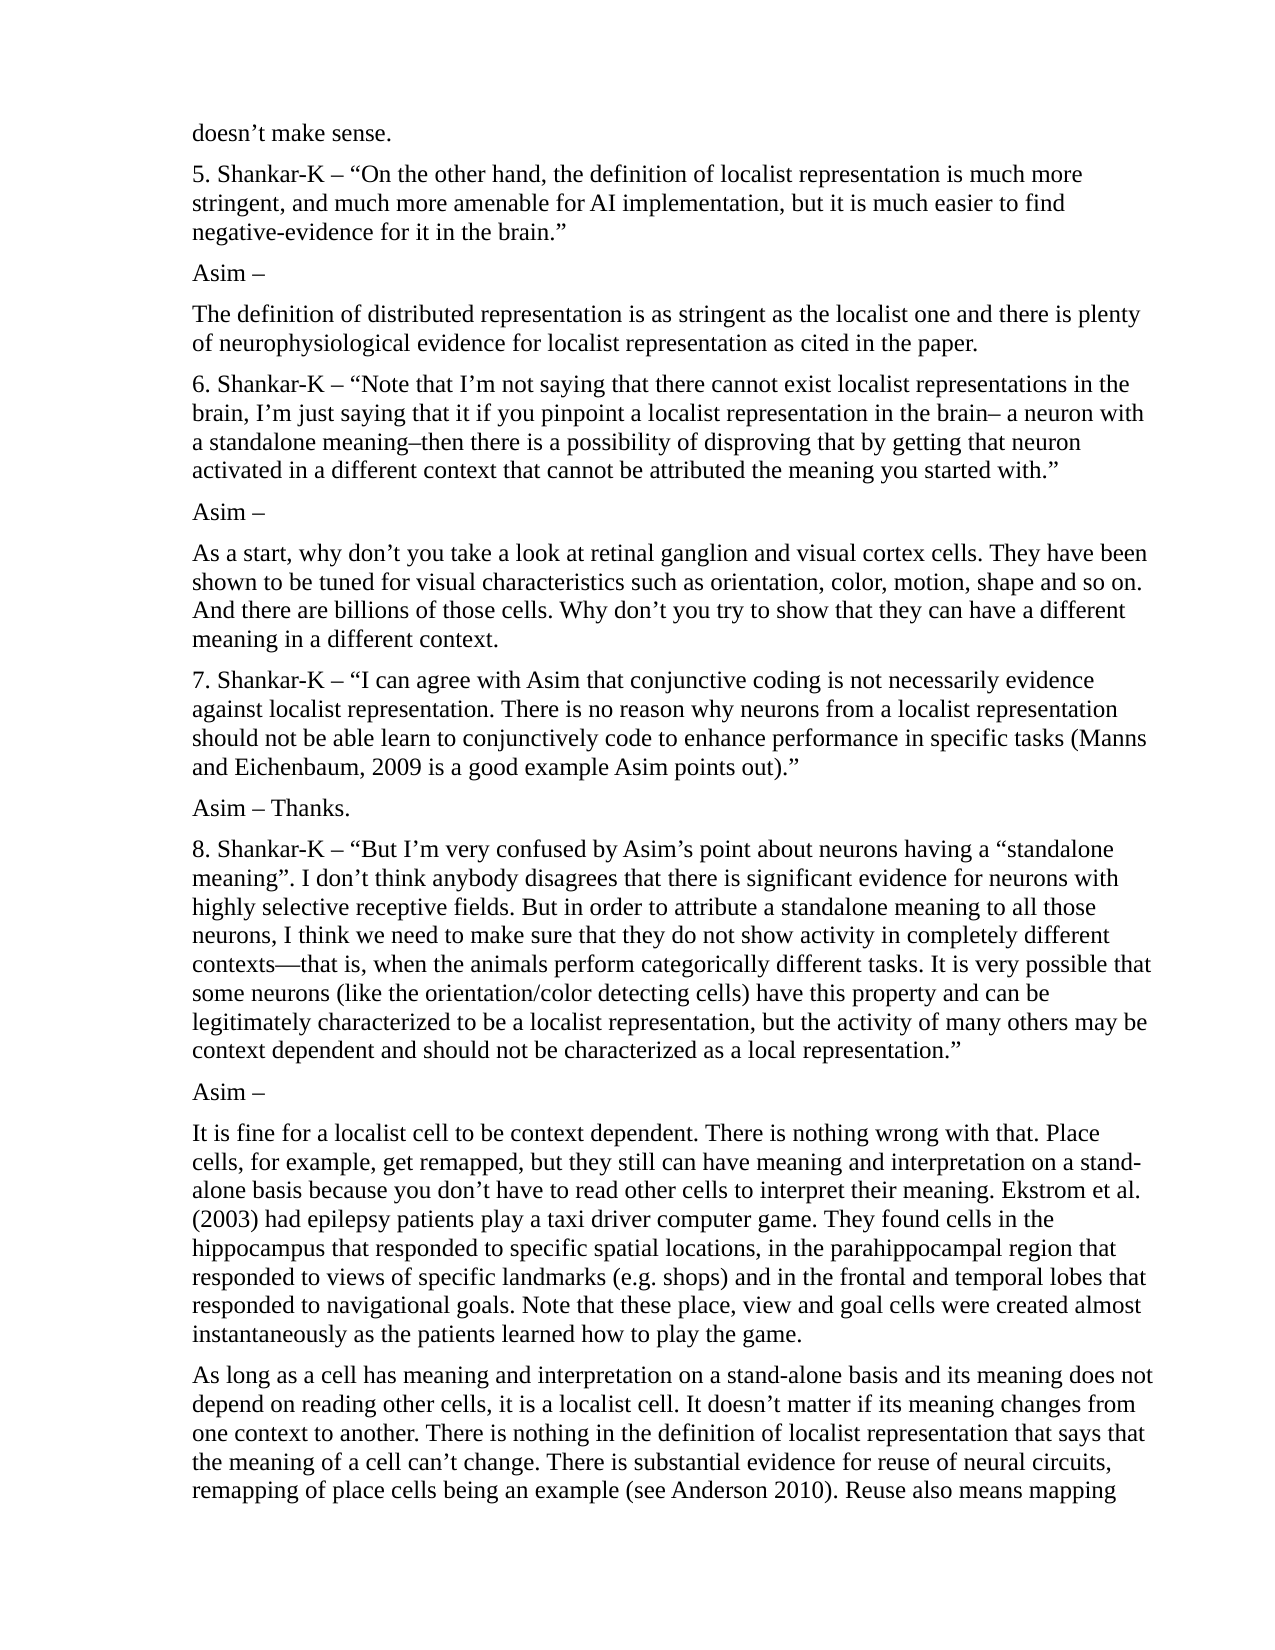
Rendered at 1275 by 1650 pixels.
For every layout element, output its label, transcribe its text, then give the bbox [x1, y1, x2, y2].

list 5. Shankar-K – “On the other hand, the definition of localist representation is much more stringent, and much more amenable for AI implementation, but it is much easier to find negative-evidence for it in the brain.” [162, 159, 1157, 246]
list The definition of distributed representation is as stringent as the localist one and there is plenty of neurophysiological evidence for localist representation as cited in the paper. [162, 299, 1157, 357]
list Asim – [162, 258, 1157, 287]
list It is fine for a localist cell to be context dependent. There is nothing wrong with that. Place cells, for example, get remapped, but they still can have meaning and interpretation on a stand-alone basis because you don’t have to read other cells to interpret their meaning. Ekstrom et al. (2003) had epilepsy patients play a taxi driver computer game. They found cells in the hippocampus that responded to specific spatial locations, in the parahippocampal region that responded to views of specific landmarks (e.g. shops) and in the frontal and temporal lobes that responded to navigational goals. Note that these place, view and goal cells were created almost instantaneously as the patients learned how to play the game. [162, 1118, 1157, 1348]
list doesn’t make sense. [162, 118, 1157, 147]
list 8. Shankar-K – “But I’m very confused by Asim’s point about neurons having a “standalone meaning”. I don’t think anybody disagrees that there is significant evidence for neurons with highly selective receptive fields. But in order to attribute a standalone meaning to all those neurons, I think we need to make sure that they do not show activity in completely different contexts—that is, when the animals perform categorically different tasks. It is very possible that some neurons (like the orientation/color detecting cells) have this property and can be legitimately characterized to be a localist representation, but the activity of many others may be context dependent and should not be characterized as a local representation.” [162, 834, 1157, 1064]
list 7. Shankar-K – “I can agree with Asim that conjunctive coding is not necessarily evidence against localist representation. There is no reason why neurons from a localist representation should not be able learn to conjunctively code to enhance performance in specific tasks (Manns and Eichenbaum, 2009 is a good example Asim points out).” [162, 666, 1157, 781]
list As a start, why don’t you take a look at retinal ganglion and visual cortex cells. They have been shown to be tuned for visual characteristics such as orientation, color, motion, shape and so on. And there are billions of those cells. Why don’t you try to show that they can have a different meaning in a different context. [162, 538, 1157, 653]
list Asim – [162, 497, 1157, 526]
list Asim – [162, 1077, 1157, 1106]
list Asim – Thanks. [162, 793, 1157, 822]
list 6. Shankar-K – “Note that I’m not saying that there cannot exist localist representations in the brain, I’m just saying that it if you pinpoint a localist representation in the brain– a neuron with a standalone meaning–then there is a possibility of disproving that by getting that neuron activated in a different context that cannot be attributed the meaning you started with.” [162, 369, 1157, 484]
list As long as a cell has meaning and interpretation on a stand-alone basis and its meaning does not depend on reading other cells, it is a localist cell. It doesn’t matter if its meaning changes from one context to another. There is nothing in the definition of localist representation that says that the meaning of a cell can’t change. There is substantial evidence for reuse of neural circuits, remapping of place cells being an example (see Anderson 2010). Reuse also means mapping [162, 1361, 1157, 1504]
